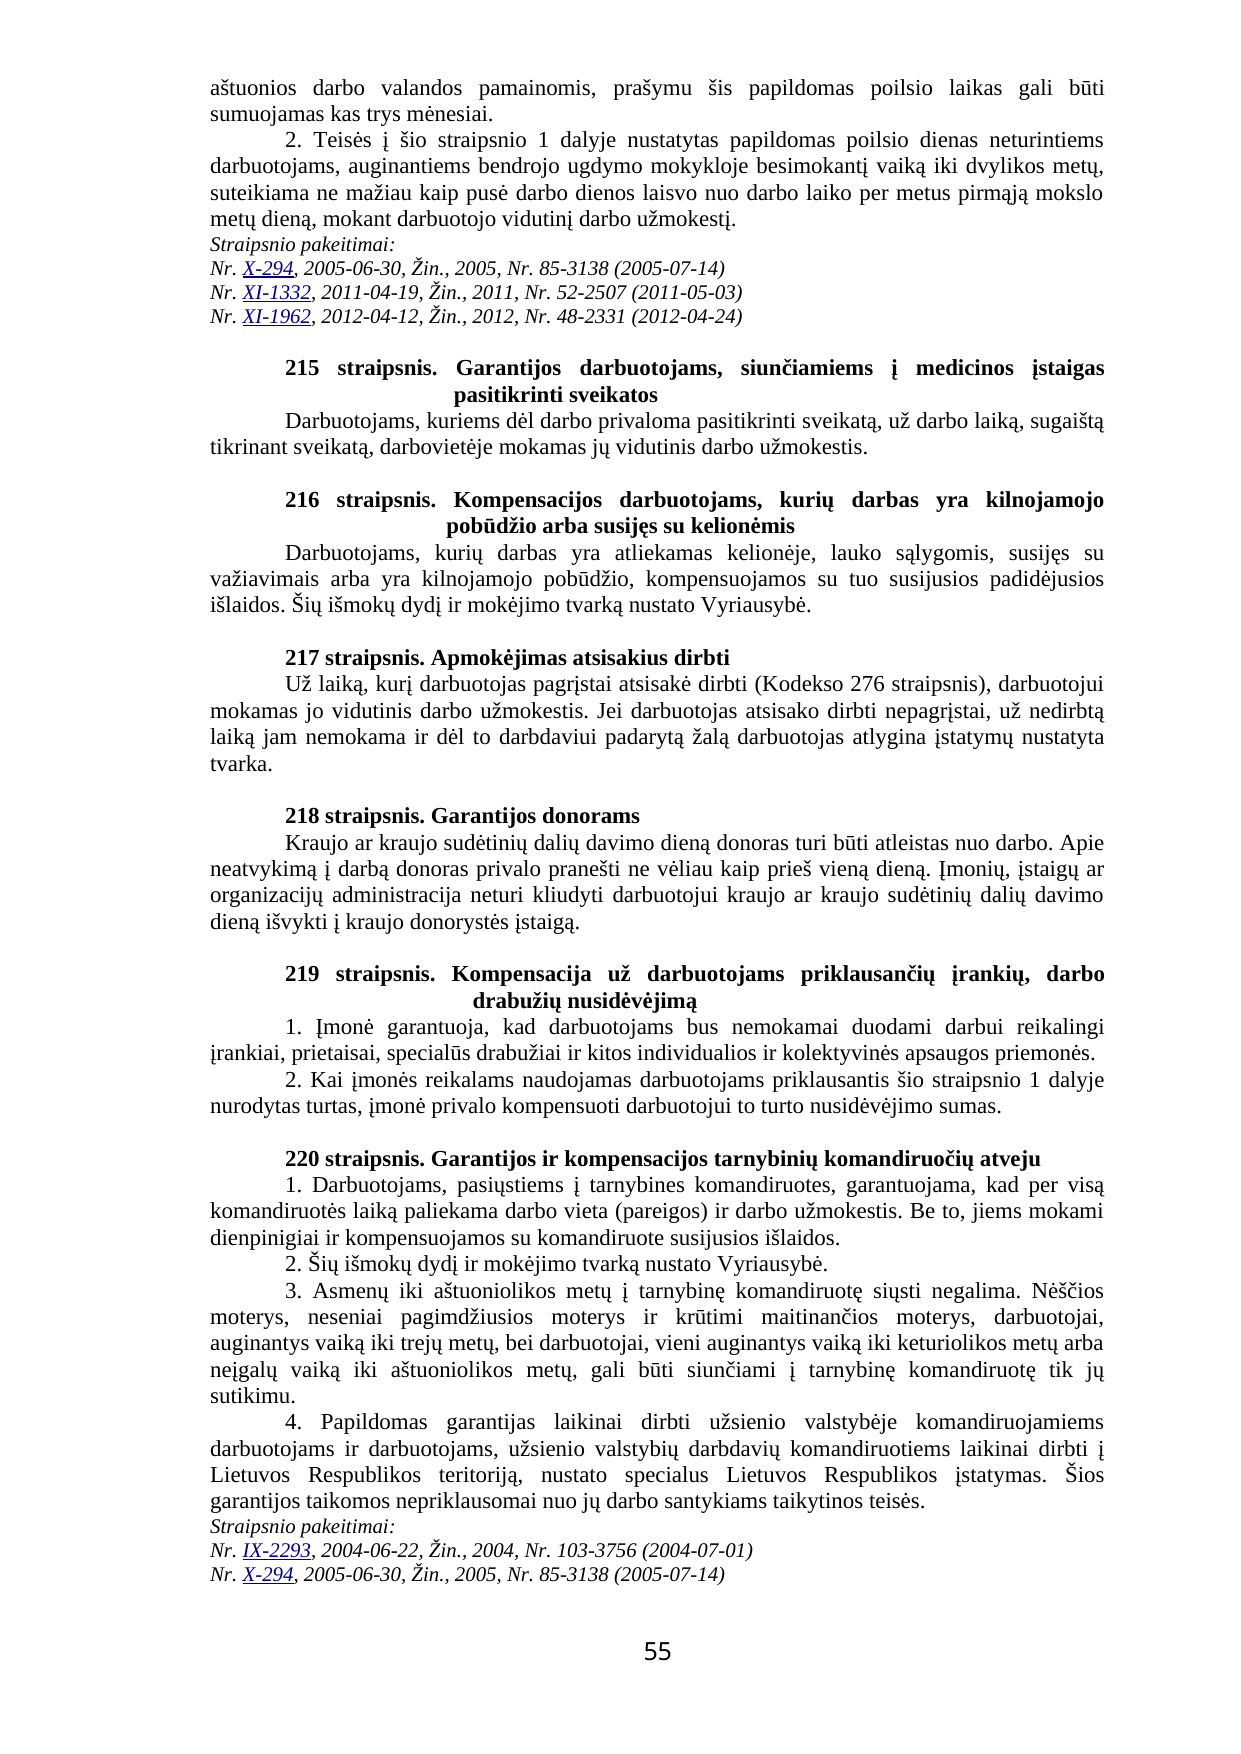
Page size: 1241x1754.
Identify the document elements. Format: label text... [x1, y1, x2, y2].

text 218 straipsnis. Garantijos donorams [210, 802, 1106, 829]
text 217 straipsnis. Apmokėjimas atsisakius dirbti [210, 644, 1106, 671]
text Nr. XI-1332, 2011-04-19, Žin., 2011, Nr. 52-2507 (2011-05-03) [210, 280, 1106, 304]
text 4. Papildomas garantijas laikinai dirbti užsienio valstybėje komandiruojamiems darbuotojams ir darbuotojams, užsienio valstybių darbdavių komandiruotiems laikinai dirbti į Lietuvos Respublikos teritoriją, nustato specialus Lietuvos Respublikos įstatymas. Šios garantijos taikomos nepriklausomai nuo jų darbo santykiams taikytinos teisės. [210, 1408, 1106, 1514]
text aštuonios darbo valandos pamainomis, prašymu šis papildomas poilsio laikas gali būti sumuojamas kas trys mėnesiai. [210, 73, 1106, 126]
text 215 straipsnis. Garantijos darbuotojams, siunčiamiems į medicinos įstaigas pasitikrinti sveikatos [285, 354, 1106, 407]
text 2. Teisės į šio straipsnio 1 dalyje nustatytas papildomas poilsio dienas neturintiems darbuotojams, auginantiems bendrojo ugdymo mokykloje besimokantį vaiką iki dvylikos metų, suteikiama ne mažiau kaip pusė darbo dienos laisvo nuo darbo laiko per metus pirmąją mokslo metų dieną, mokant darbuotojo vidutinį darbo užmokestį. [210, 126, 1106, 232]
text Darbuotojams, kurių darbas yra atliekamas kelionėje, lauko sąlygomis, susijęs su važiavimais arba yra kilnojamojo pobūdžio, kompensuojamos su tuo susijusios padidėjusios išlaidos. Šių išmokų dydį ir mokėjimo tvarką nustato Vyriausybė. [210, 539, 1106, 618]
text Darbuotojams, kuriems dėl darbo privaloma pasitikrinti sveikatą, už darbo laiką, sugaištą tikrinant sveikatą, darbovietėje mokamas jų vidutinis darbo užmokestis. [210, 407, 1106, 460]
text 220 straipsnis. Garantijos ir kompensacijos tarnybinių komandiruočių atveju [285, 1145, 1106, 1171]
text Nr. XI-1962, 2012-04-12, Žin., 2012, Nr. 48-2331 (2012-04-24) [210, 304, 1106, 328]
text 219 straipsnis. Kompensacija už darbuotojams priklausančių įrankių, darbo drabužių nusidėvėjimą [285, 960, 1106, 1013]
text 2. Kai įmonės reikalams naudojamas darbuotojams priklausantis šio straipsnio 1 dalyje nurodytas turtas, įmonė privalo kompensuoti darbuotojui to turto nusidėvėjimo sumas. [210, 1066, 1106, 1118]
text Kraujo ar kraujo sudėtinių dalių davimo dieną donoras turi būti atleistas nuo darbo. Apie neatvykimą į darbą donoras privalo pranešti ne vėliau kaip prieš vieną dieną. Įmonių, įstaigų ar organizacijų administracija neturi kliudyti darbuotojui kraujo ar kraujo sudėtinių dalių davimo dieną išvykti į kraujo donorystės įstaigą. [210, 829, 1106, 934]
text Už laiką, kurį darbuotojas pagrįstai atsisakė dirbti (Kodekso 276 straipsnis), darbuotojui mokamas jo vidutinis darbo užmokestis. Jei darbuotojas atsisako dirbti nepagrįstai, už nedirbtą laiką jam nemokama ir dėl to darbdaviui padarytą žalą darbuotojas atlygina įstatymų nustatyta tvarka. [210, 671, 1106, 776]
text Nr. X-294, 2005-06-30, Žin., 2005, Nr. 85-3138 (2005-07-14) [210, 256, 1106, 280]
text 1. Įmonė garantuoja, kad darbuotojams bus nemokamai duodami darbui reikalingi įrankiai, prietaisai, specialūs drabužiai ir kitos individualios ir kolektyvinės apsaugos priemonės. [210, 1013, 1106, 1066]
text Nr. IX-2293, 2004-06-22, Žin., 2004, Nr. 103-3756 (2004-07-01) [210, 1538, 1106, 1562]
text 216 straipsnis. Kompensacijos darbuotojams, kurių darbas yra kilnojamojo pobūdžio arba susijęs su kelionėmis [285, 486, 1106, 539]
text Nr. X-294, 2005-06-30, Žin., 2005, Nr. 85-3138 (2005-07-14) [210, 1562, 1106, 1586]
text Straipsnio pakeitimai: [210, 1514, 1106, 1538]
text 3. Asmenų iki aštuoniolikos metų į tarnybinę komandiruotę siųsti negalima. Nėščios moterys, neseniai pagimdžiusios moterys ir krūtimi maitinančios moterys, darbuotojai, auginantys vaiką iki trejų metų, bei darbuotojai, vieni auginantys vaiką iki keturiolikos metų arba neįgalų vaiką iki aštuoniolikos metų, gali būti siunčiami į tarnybinę komandiruotę tik jų sutikimu. [210, 1277, 1106, 1408]
text Straipsnio pakeitimai: [210, 232, 1106, 256]
text 2. Šių išmokų dydį ir mokėjimo tvarką nustato Vyriausybė. [210, 1250, 1106, 1277]
text 1. Darbuotojams, pasiųstiems į tarnybines komandiruotes, garantuojama, kad per visą komandiruotės laiką paliekama darbo vieta (pareigos) ir darbo užmokestis. Be to, jiems mokami dienpinigiai ir kompensuojamos su komandiruote susijusios išlaidos. [210, 1171, 1106, 1250]
